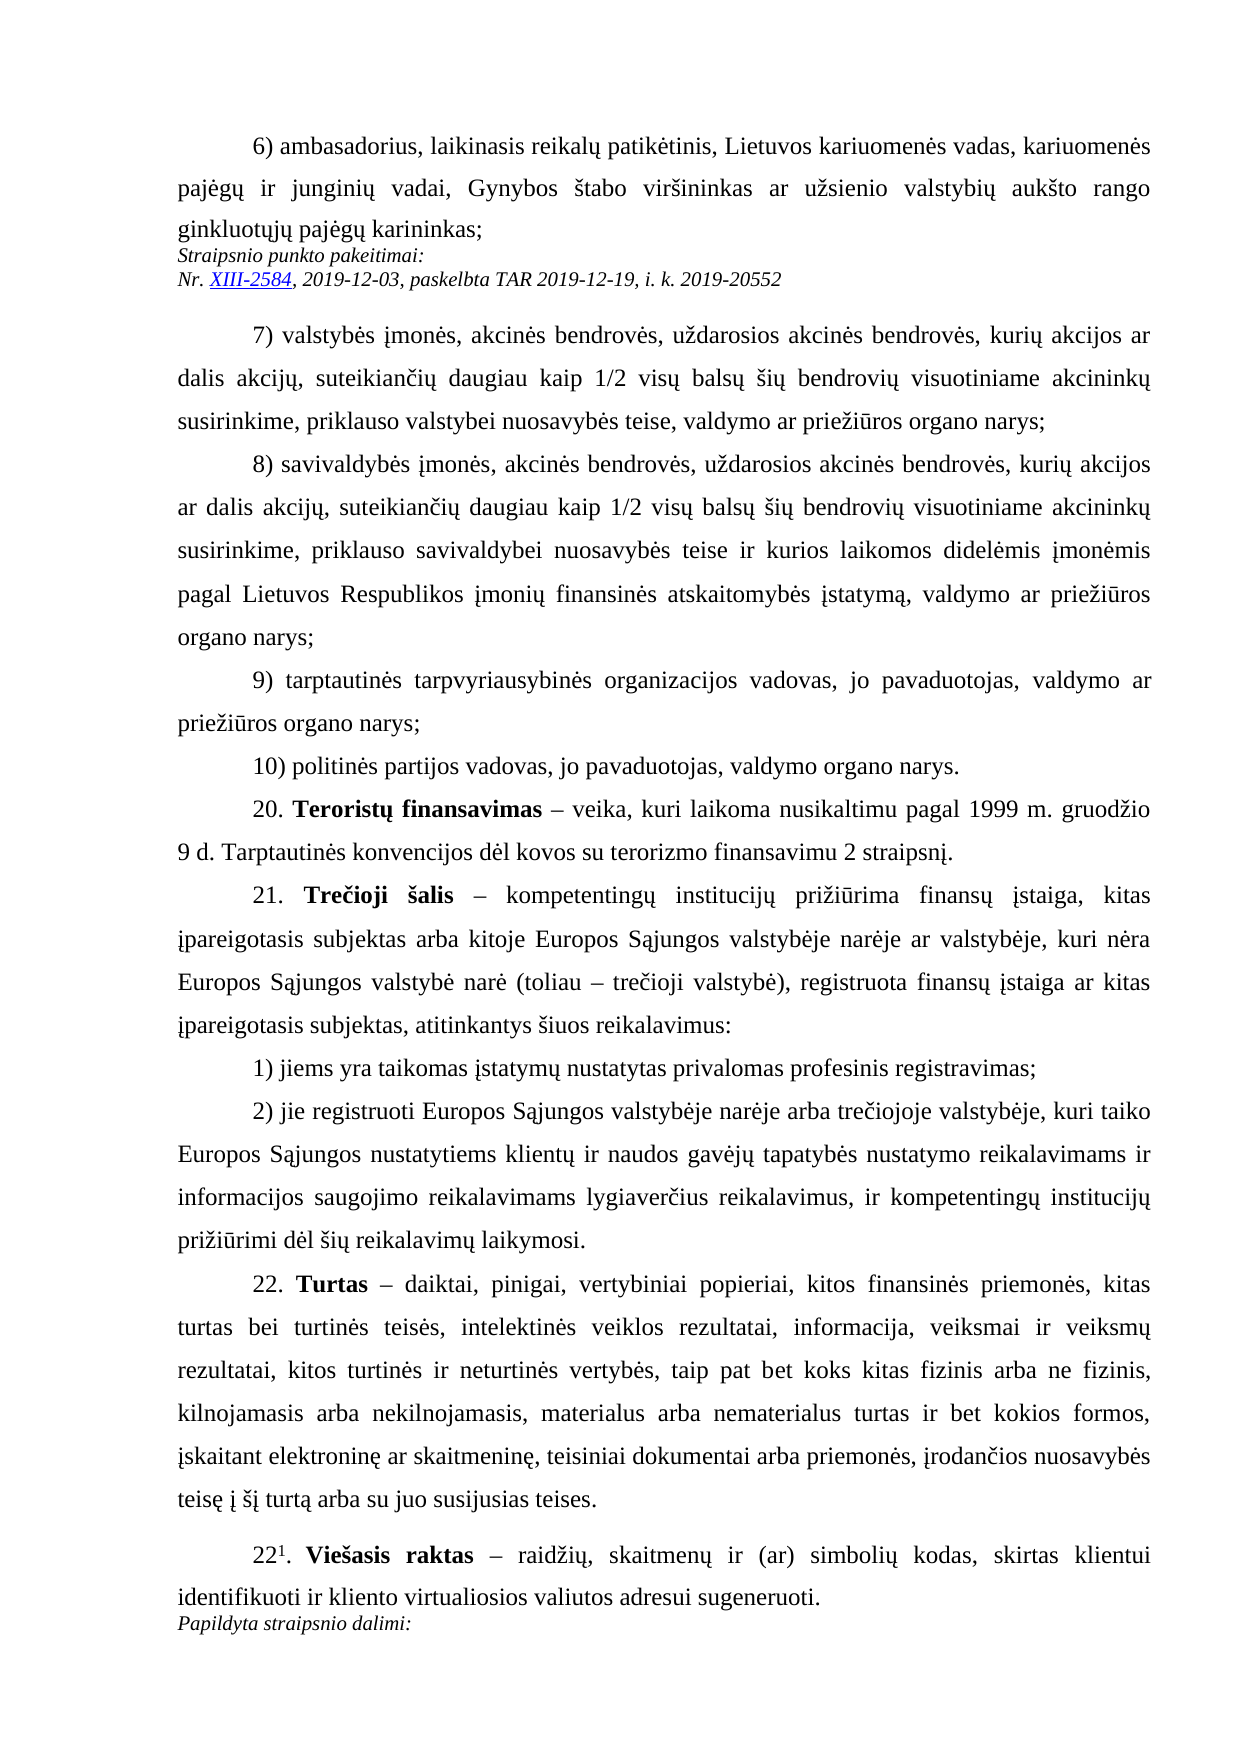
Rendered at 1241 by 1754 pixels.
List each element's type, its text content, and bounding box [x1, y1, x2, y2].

text Nr. XIII-2584, 2019-12-03, paskelbta TAR 2019-12-19, i. k. 2019-20552 [177, 267, 1152, 291]
text 6) ambasadorius, laikinasis reikalų patikėtinis, Lietuvos kariuomenės vadas, kariuomenės pajėgų ir junginių vadai, Gynybos štabo viršininkas ar užsienio valstybių aukšto rango ginkluotųjų pajėgų karininkas; [177, 118, 1152, 243]
text 2) jie registruoti Europos Sąjungos valstybėje narėje arba trečiojoje valstybėje, kuri taiko Europos Sąjungos nustatytiems klientų ir naudos gavėjų tapatybės nustatymo reikalavimams ir informacijos saugojimo reikalavimams lygiaverčius reikalavimus, ir kompetentingų institucijų prižiūrimi dėl šių reikalavimų laikymosi. [177, 1096, 1152, 1254]
text 10) politinės partijos vadovas, jo pavaduotojas, valdymo organo narys. [177, 751, 1152, 780]
text 1) jiems yra taikomas įstatymų nustatytas privalomas profesinis registravimas; [177, 1053, 1152, 1082]
text 8) savivaldybės įmonės, akcinės bendrovės, uždarosios akcinės bendrovės, kurių akcijos ar dalis akcijų, suteikiančių daugiau kaip 1/2 visų balsų šių bendrovių visuotiniame akcininkų susirinkime, priklauso savivaldybei nuosavybės teise ir kurios laikomos didelėmis įmonėmis pagal Lietuvos Respublikos įmonių finansinės atskaitomybės įstatymą, valdymo ar priežiūros organo narys; [177, 449, 1152, 651]
text Straipsnio punkto pakeitimai: [177, 243, 1152, 267]
text 20. Teroristų finansavimas – veika, kuri laikoma nusikaltimu pagal 1999 m. gruodžio 9 d. Tarptautinės konvencijos dėl kovos su terorizmo finansavimu 2 straipsnį. [177, 794, 1152, 866]
text 21. Trečioji šalis – kompetentingų institucijų prižiūrima finansų įstaiga, kitas įpareigotasis subjektas arba kitoje Europos Sąjungos valstybėje narėje ar valstybėje, kuri nėra Europos Sąjungos valstybė narė (toliau – trečioji valstybė), registruota finansų įstaiga ar kitas įpareigotasis subjektas, atitinkantys šiuos reikalavimus: [177, 881, 1152, 1039]
text 221. Viešasis raktas – raidžių, skaitmenų ir (ar) simbolių kodas, skirtas klientui identifikuoti ir kliento virtualiosios valiutos adresui sugeneruoti. [177, 1527, 1152, 1611]
text 9) tarptautinės tarpvyriausybinės organizacijos vadovas, jo pavaduotojas, valdymo ar priežiūros organo narys; [177, 665, 1152, 737]
text 7) valstybės įmonės, akcinės bendrovės, uždarosios akcinės bendrovės, kurių akcijos ar dalis akcijų, suteikiančių daugiau kaip 1/2 visų balsų šių bendrovių visuotiniame akcininkų susirinkime, priklauso valstybei nuosavybės teise, valdymo ar priežiūros organo narys; [177, 320, 1152, 435]
text Papildyta straipsnio dalimi: [177, 1611, 1152, 1635]
text 22. Turtas – daiktai, pinigai, vertybiniai popieriai, kitos finansinės priemonės, kitas turtas bei turtinės teisės, intelektinės veiklos rezultatai, informacija, veiksmai ir veiksmų rezultatai, kitos turtinės ir neturtinės vertybės, taip pat bet koks kitas fizinis arba ne fizinis, kilnojamasis arba nekilnojamasis, materialus arba nematerialus turtas ir bet kokios formos, įskaitant elektroninę ar skaitmeninę, teisiniai dokumentai arba priemonės, įrodančios nuosavybės teisę į šį turtą arba su juo susijusias teises. [177, 1269, 1152, 1513]
